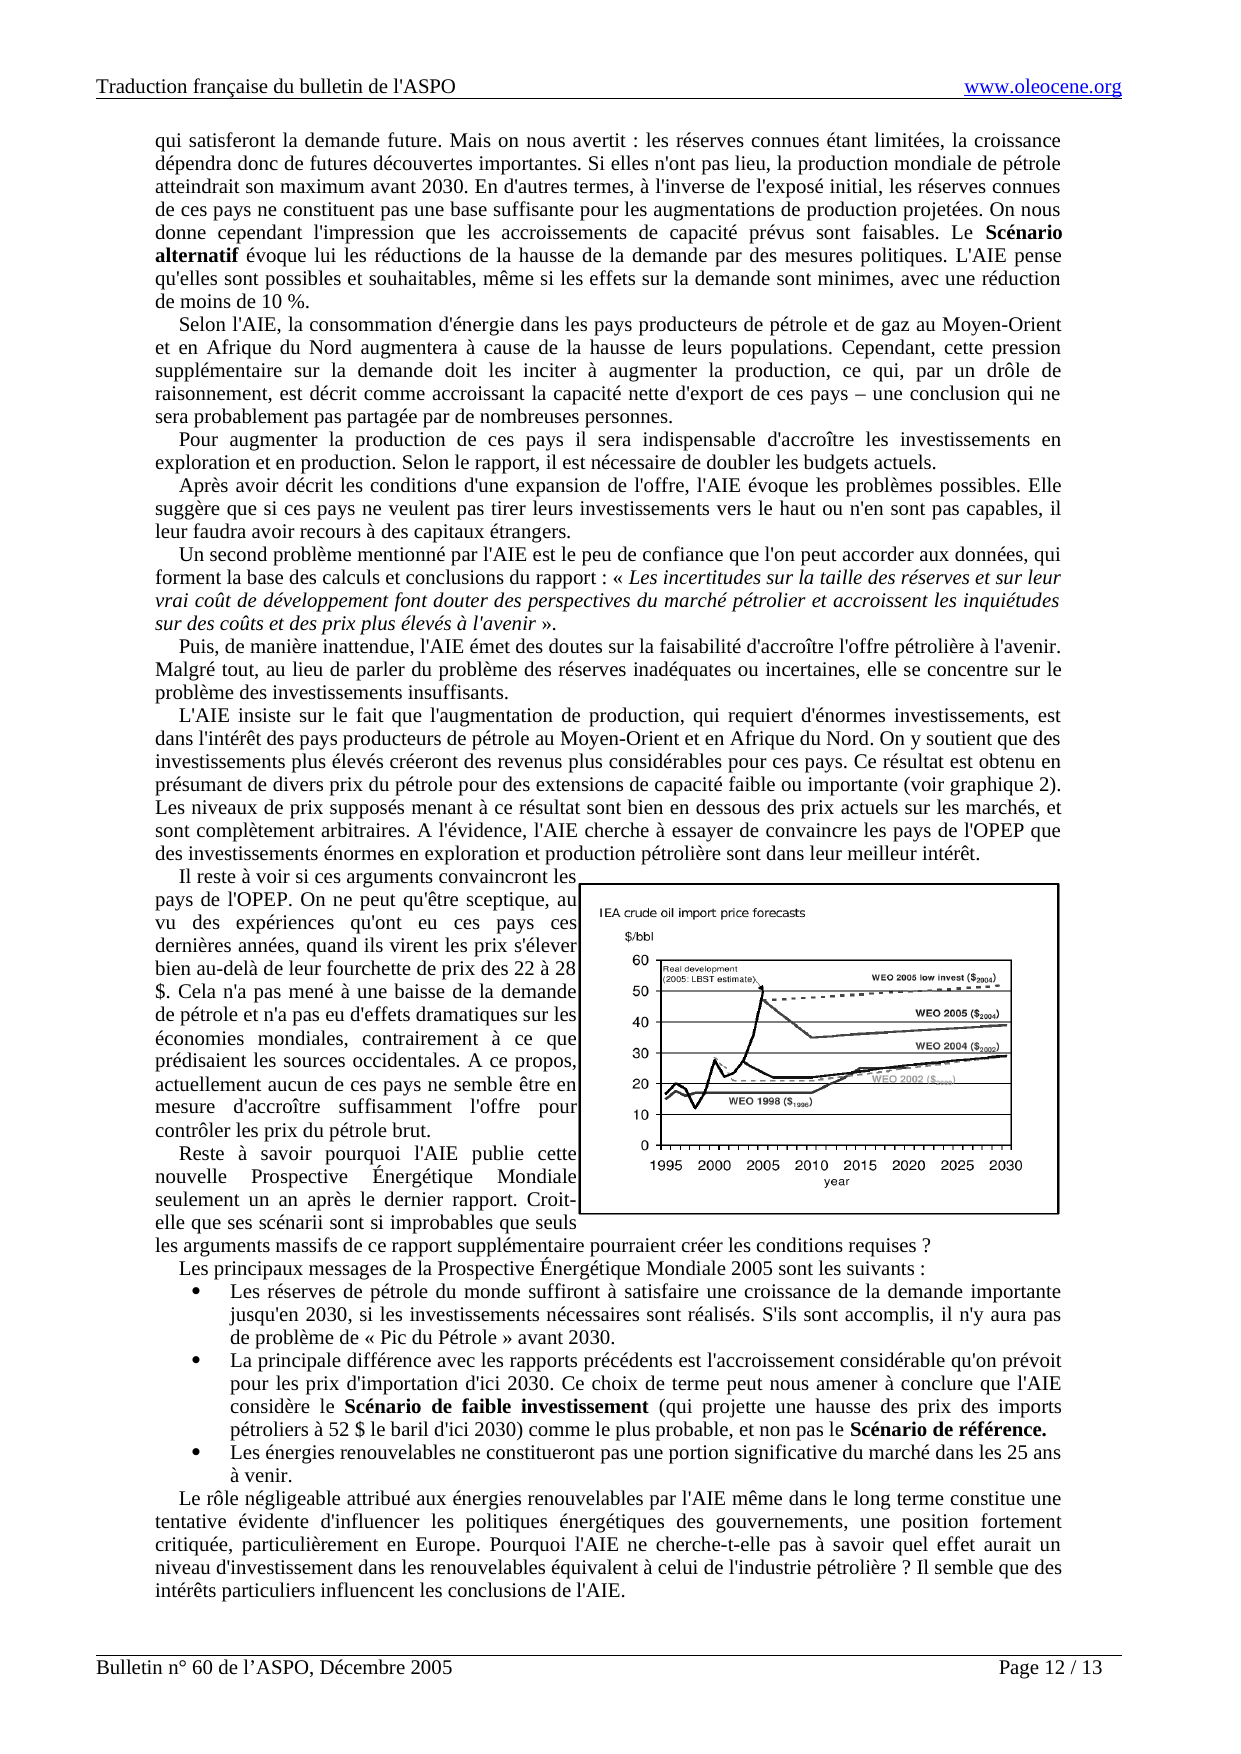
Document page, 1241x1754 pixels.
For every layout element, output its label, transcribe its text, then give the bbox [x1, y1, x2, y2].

text Il reste à voir si ces arguments convaincront les pays de l'OPEP. On ne peut qu'être sceptique, au vu des expériences qu'ont eu ces pays ces dernières années, quand ils virent les prix s'élever bien au-delà de leur fourchette de prix des 22 à 28 $. Cela n'a pas mené à une baisse de la demande de pétrole et n'a pas eu d'effets dramatiques sur les économies mondiales, contrairement à ce que prédisaient les sources occidentales. A ce propos, actuellement aucun de ces pays ne semble être en mesure d'accroître suffisamment l'offre pour contrôler les prix du pétrole brut. [155, 865, 1063, 1141]
text Selon l'AIE, la consommation d'énergie dans les pays producteurs de pétrole et de gaz au Moyen-Orient et en Afrique du Nord augmentera à cause de la hausse de leurs populations. Cependant, cette pression supplémentaire sur la demande doit les inciter à augmenter la production, ce qui, par un drôle de raisonnement, est décrit comme accroissant la capacité nette d'export de ces pays – une conclusion qui ne sera probablement pas partagée par de nombreuses personnes. [155, 313, 1063, 428]
picture [577, 881, 1060, 1216]
text Reste à savoir pourquoi l'AIE publie cette nouvelle Prospective Énergétique Mondiale seulement un an après le dernier rapport. Croit-elle que ses scénarii sont si improbables que seuls les arguments massifs de ce rapport supplémentaire pourraient créer les conditions requises ? [155, 1141, 1063, 1257]
text qui satisferont la demande future. Mais on nous avertit : les réserves connues étant limitées, la croissance dépendra donc de futures découvertes importantes. Si elles n'ont pas lieu, la production mondiale de pétrole atteindrait son maximum avant 2030. En d'autres termes, à l'inverse de l'exposé initial, les réserves connues de ces pays ne constituent pas une base suffisante pour les augmentations de production projetées. On nous donne cependant l'impression que les accroissements de capacité prévus sont faisables. Le Scénario alternatif évoque lui les réductions de la hausse de la demande par des mesures politiques. L'AIE pense qu'elles sont possibles et souhaitables, même si les effets sur la demande sont minimes, avec une réduction de moins de 10 %. [155, 128, 1063, 313]
text Après avoir décrit les conditions d'une expansion de l'offre, l'AIE évoque les problèmes possibles. Elle suggère que si ces pays ne veulent pas tirer leurs investissements vers le haut ou n'en sont pas capables, il leur faudra avoir recours à des capitaux étrangers. [155, 474, 1063, 543]
text Le rôle négligeable attribué aux énergies renouvelables par l'AIE même dans le long terme constitue une tentative évidente d'influencer les politiques énergétiques des gouvernements, une position fortement critiquée, particulièrement en Europe. Pourquoi l'AIE ne cherche-t-elle pas à savoir quel effet aurait un niveau d'investissement dans les renouvelables équivalent à celui de l'industrie pétrolière ? Il semble que des intérêts particuliers influencent les conclusions de l'AIE. [155, 1487, 1063, 1602]
list Les énergies renouvelables ne constitueront pas une portion significative du marché dans les 25 ans à venir. [192, 1441, 1063, 1487]
list La principale différence avec les rapports précédents est l'accroissement considérable qu'on prévoit pour les prix d'importation d'ici 2030. Ce choix de terme peut nous amener à conclure que l'AIE considère le Scénario de faible investissement (qui projette une hausse des prix des imports pétroliers à 52 $ le baril d'ici 2030) comme le plus probable, et non pas le Scénario de référence. [192, 1349, 1063, 1441]
text L'AIE insiste sur le fait que l'augmentation de production, qui requiert d'énormes investissements, est dans l'intérêt des pays producteurs de pétrole au Moyen-Orient et en Afrique du Nord. On y soutient que des investissements plus élevés créeront des revenus plus considérables pour ces pays. Ce résultat est obtenu en présumant de divers prix du pétrole pour des extensions de capacité faible ou importante (voir graphique 2). Les niveaux de prix supposés menant à ce résultat sont bien en dessous des prix actuels sur les marchés, et sont complètement arbitraires. A l'évidence, l'AIE cherche à essayer de convaincre les pays de l'OPEP que des investissements énormes en exploration et production pétrolière sont dans leur meilleur intérêt. [155, 704, 1063, 865]
text Pour augmenter la production de ces pays il sera indispensable d'accroître les investissements en exploration et en production. Selon le rapport, il est nécessaire de doubler les budgets actuels. [155, 428, 1063, 474]
text Puis, de manière inattendue, l'AIE émet des doutes sur la faisabilité d'accroître l'offre pétrolière à l'avenir. Malgré tout, au lieu de parler du problème des réserves inadéquates ou incertaines, elle se concentre sur le problème des investissements insuffisants. [155, 635, 1063, 704]
text Un second problème mentionné par l'AIE est le peu de confiance que l'on peut accorder aux données, qui forment la base des calculs et conclusions du rapport : « Les incertitudes sur la taille des réserves et sur leur vrai coût de développement font douter des perspectives du marché pétrolier et accroissent les inquiétudes sur des coûts et des prix plus élevés à l'avenir ». [155, 543, 1063, 635]
text Les principaux messages de la Prospective Énergétique Mondiale 2005 sont les suivants : [155, 1257, 1063, 1279]
list Les réserves de pétrole du monde suffiront à satisfaire une croissance de la demande importante jusqu'en 2030, si les investissements nécessaires sont réalisés. S'ils sont accomplis, il n'y aura pas de problème de « Pic du Pétrole » avant 2030. [192, 1279, 1063, 1349]
